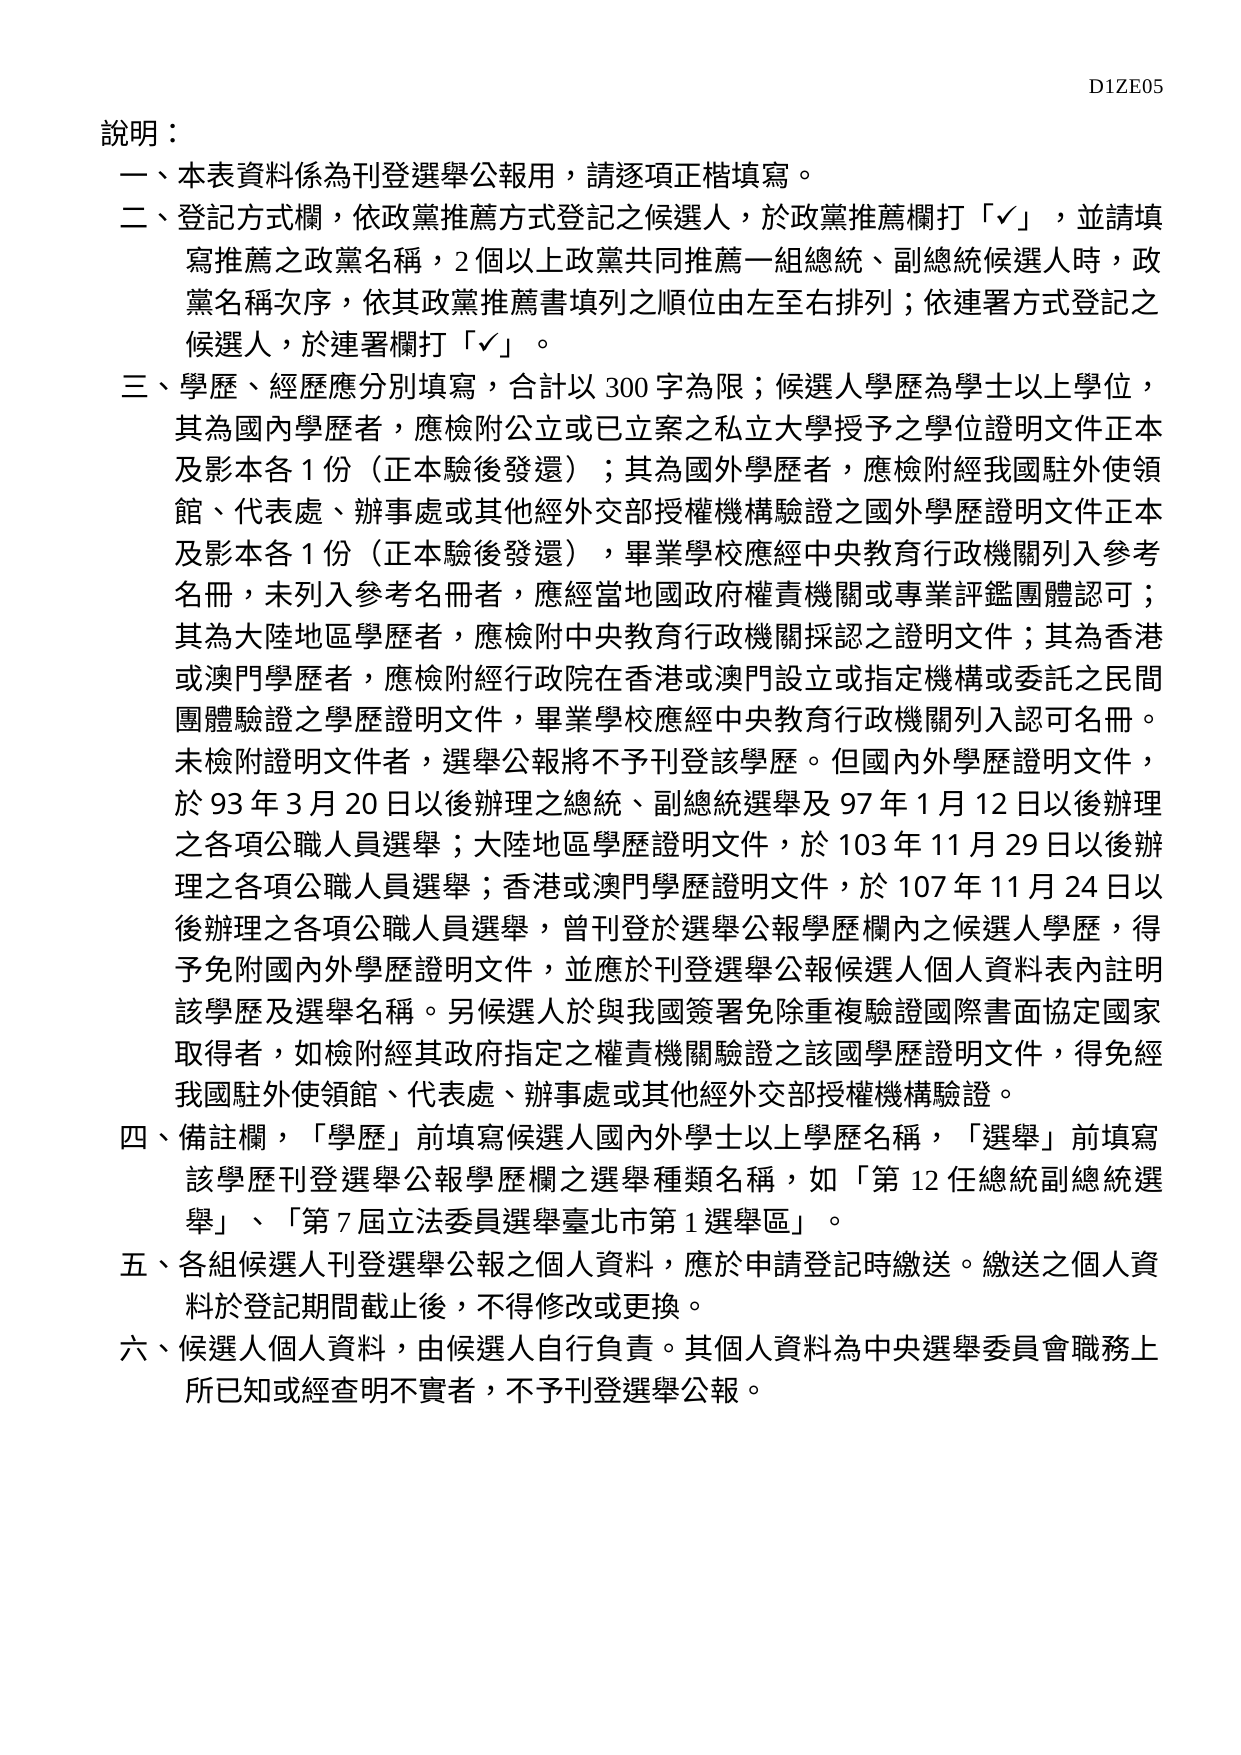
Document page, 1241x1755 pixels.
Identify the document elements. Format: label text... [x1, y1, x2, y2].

text 三、學歷、經歷應分別填寫，合計以300字為限；候選人學歷為學士以上學位，其為國內學歷者，應檢附公立或已立案之私立大學授予之學位證明文件正本及影本各1份（正本驗後發還）；其為國外學歷者，應檢附經我國駐外使領館、代表處、辦事處或其他經外交部授權機構驗證之國外學歷證明文件正本及影本各1份（正本驗後發還），畢業學校應經中央教育行政機關列入參考名冊，未列入參考名冊者，應經當地國政府權責機關或專業評鑑團體認可；其為大陸地區學歷者，應檢附中央教育行政機關採認之證明文件；其為香港或澳門學歷者，應檢附經行政院在香港或澳門設立或指定機構或委託之民間團體驗證之學歷證明文件，畢業學校應經中央教育行政機關列入認可名冊。未檢附證明文件者，選舉公報將不予刊登該學歷。但國內外學歷證明文件，於93年3月20日以後辦理之總統、副總統選舉及97年1月12日以後辦理之各項公職人員選舉；大陸地區學歷證明文件，於103年11月29日以後辦理之各項公職人員選舉；香港或澳門學歷證明文件，於107年11月24日以後辦理之各項公職人員選舉，曾刊登於選舉公報學歷欄內之候選人學歷，得予免附國內外學歷證明文件，並應於刊登選舉公報候選人個人資料表內註明該學歷及選舉名稱。另候選人於與我國簽署免除重複驗證國際書面協定國家取得者，如檢附經其政府指定之權責機關驗證之該國學歷證明文件，得免經我國駐外使領館、代表處、辦事處或其他經外交部授權機構驗證。 [120, 364, 1163, 1114]
text 一、本表資料係為刊登選舉公報用，請逐項正楷填寫。 [119, 153, 1163, 195]
text 五、各組候選人刊登選舉公報之個人資料，應於申請登記時繳送。繳送之個人資料於登記期間截止後，不得修改或更換。 [119, 1241, 1163, 1326]
text 四、備註欄，「學歷」前填寫候選人國內外學士以上學歷名稱，「選舉」前填寫該學歷刊登選舉公報學歷欄之選舉種類名稱，如「第12任總統副總統選舉」、「第7屆立法委員選舉臺北市第1選舉區」。 [119, 1114, 1163, 1241]
text 說明： [100, 110, 1163, 153]
text 六、候選人個人資料，由候選人自行負責。其個人資料為中央選舉委員會職務上所已知或經查明不實者，不予刊登選舉公報。 [119, 1326, 1163, 1410]
text 二、登記方式欄，依政黨推薦方式登記之候選人，於政黨推薦欄打「P」，並請填寫推薦之政黨名稱，2個以上政黨共同推薦一組總統、副總統候選人時，政黨名稱次序，依其政黨推薦書填列之順位由左至右排列；依連署方式登記之候選人，於連署欄打「P」。 [119, 195, 1163, 364]
